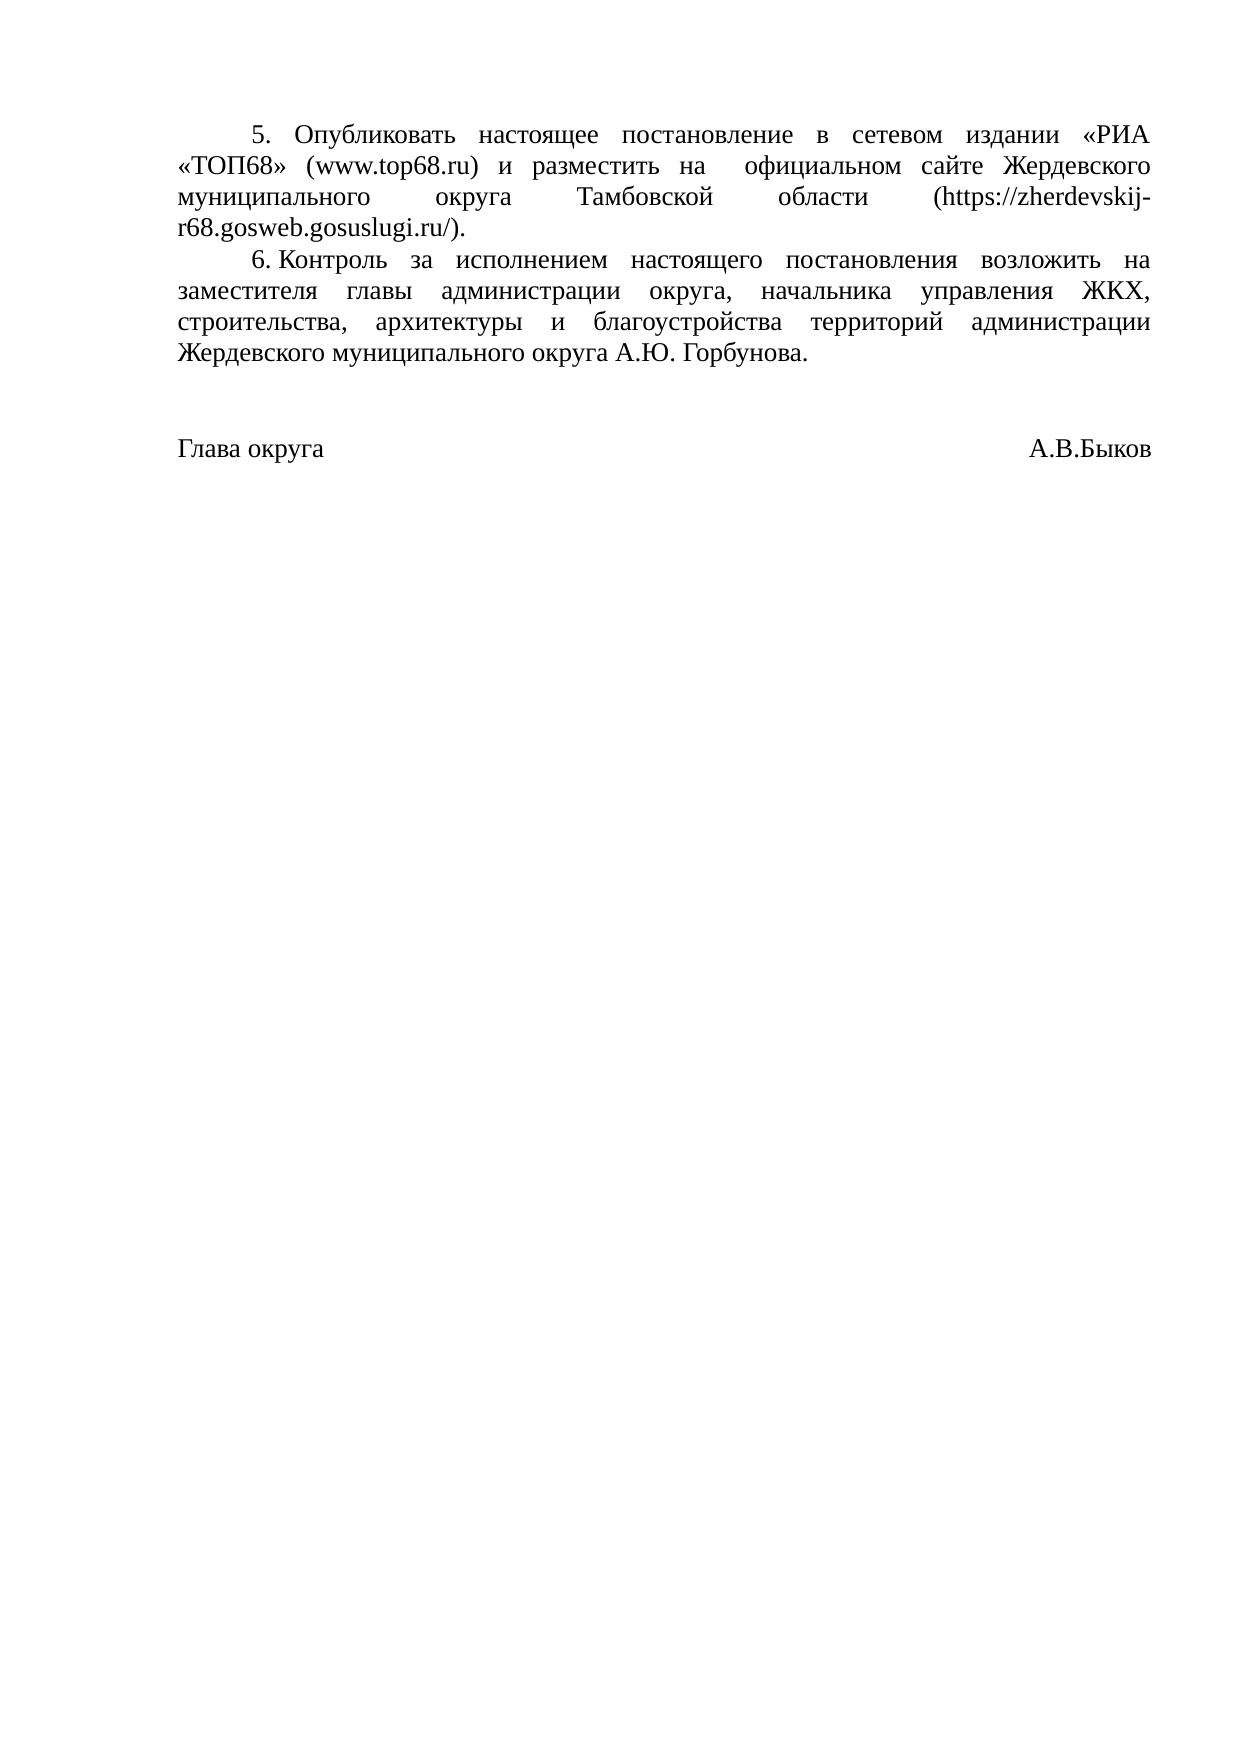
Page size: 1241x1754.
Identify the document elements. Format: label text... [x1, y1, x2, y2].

text Глава округа А.В.Быков [177, 432, 1152, 463]
text 6. Контроль за исполнением настоящего постановления возложить на заместителя главы администрации округа, начальника управления ЖКХ, строительства, архитектуры и благоустройства территорий администрации Жердевского муниципального округа А.Ю. Горбунова. [177, 243, 1152, 367]
text 5. Опубликовать настоящее постановление в сетевом издании «РИА «ТОП68» (www.top68.ru) и разместить на официальном сайте Жердевского муниципального округа Тамбовской области (https://zherdevskij-r68.gosweb.gosuslugi.ru/). [177, 118, 1152, 243]
